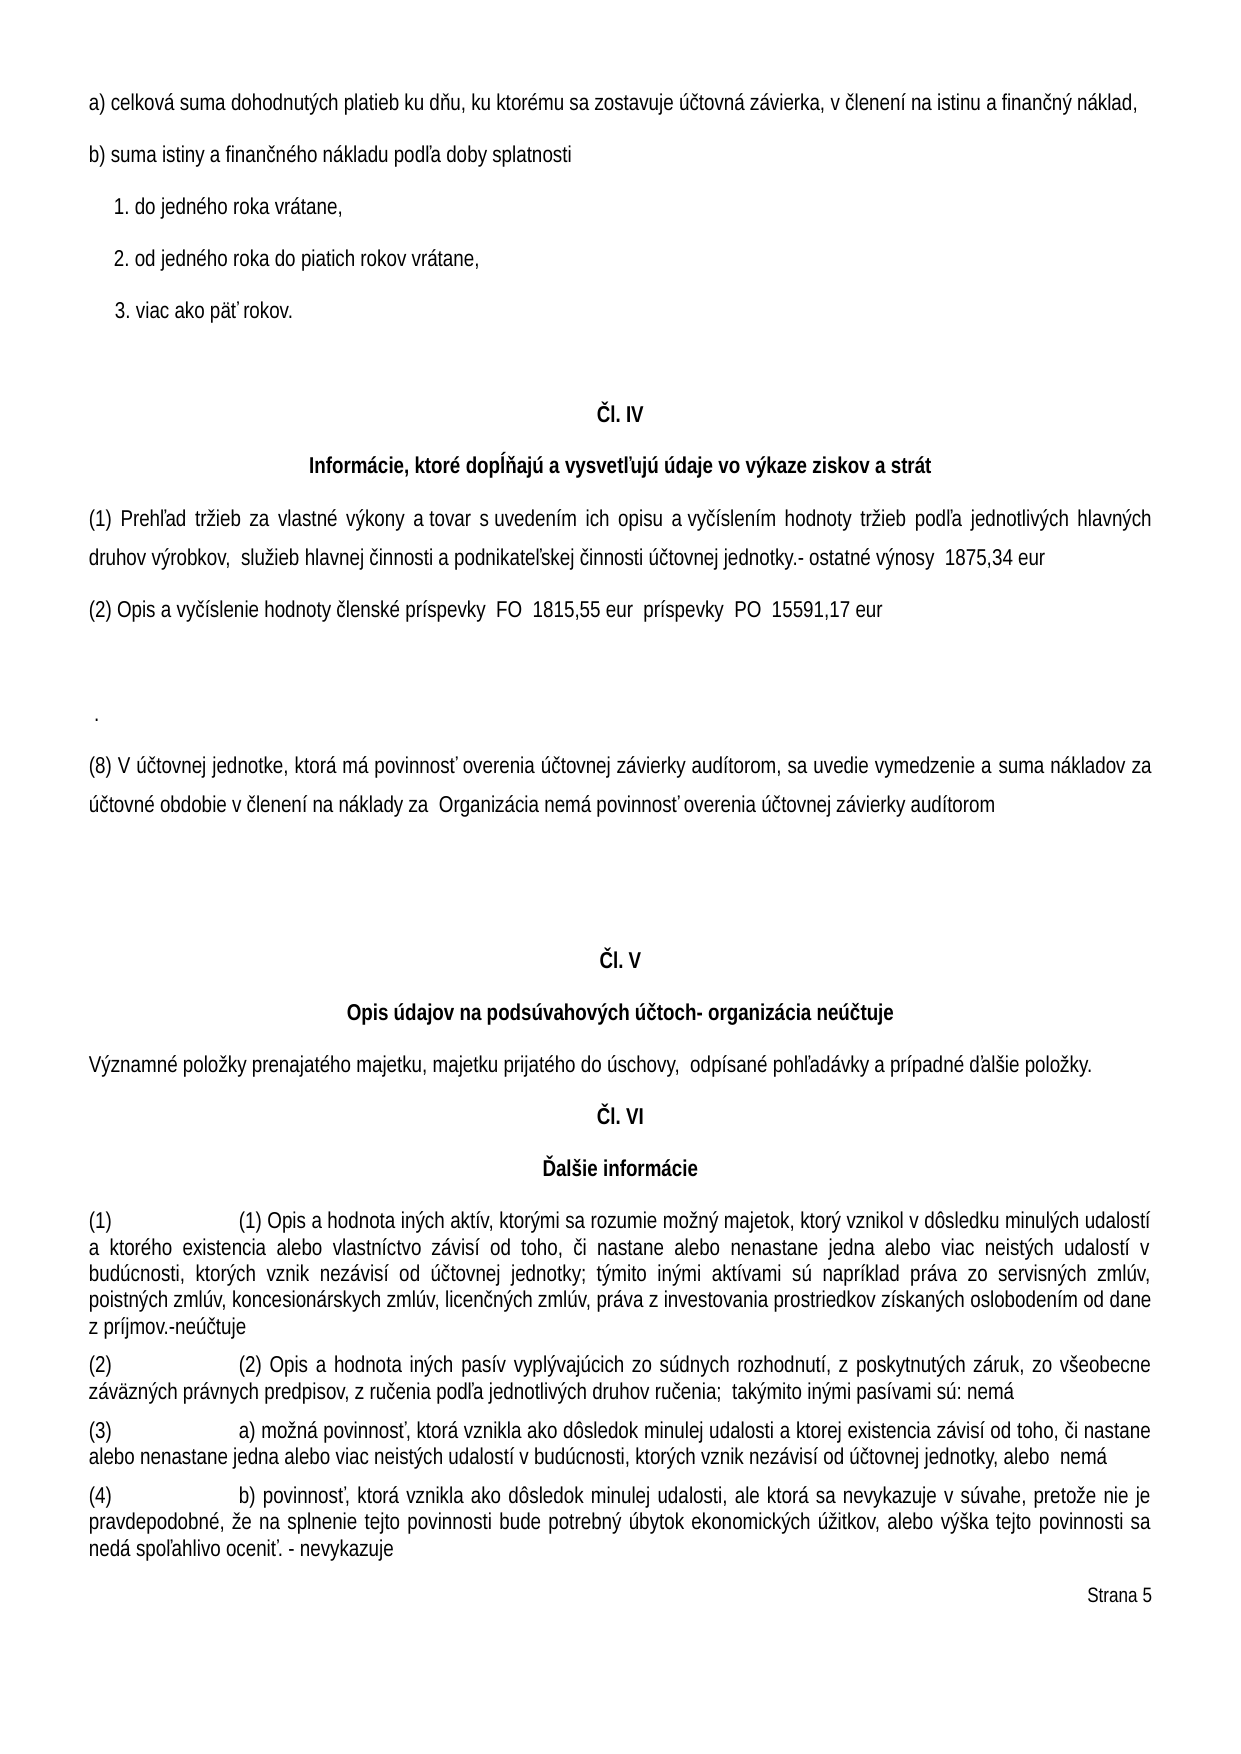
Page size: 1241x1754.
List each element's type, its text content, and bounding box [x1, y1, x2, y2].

text 3. viac ako päť rokov. [89, 297, 1152, 323]
text Významné položky prenajatého majetku, majetku prijatého do úschovy, odpísané pohľadávky a prípadné ďalšie položky. [89, 1051, 1152, 1078]
text . [89, 700, 1152, 726]
text b) suma istiny a finančného nákladu podľa doby splatnosti [89, 141, 1152, 167]
subtitle Čl. VI [89, 1103, 1152, 1129]
subtitle Opis údajov na podsúvahových účtoch- organizácia neúčtuje [89, 999, 1152, 1026]
subtitle Čl. IV [89, 401, 1152, 427]
list (2) Opis a hodnota iných pasív vyplývajúcich zo súdnych rozhodnutí, z poskytnutých záruk, zo všeobecne záväzných právnych predpisov, z ručenia podľa jednotlivých druhov ručenia; takýmito inými pasívami sú: nemá [89, 1351, 1152, 1404]
text 1. do jedného roka vrátane, [89, 193, 1152, 219]
list b) povinnosť, ktorá vznikla ako dôsledok minulej udalosti, ale ktorá sa nevykazuje v súvahe, pretože nie je pravdepodobné, že na splnenie tejto povinnosti bude potrebný úbytok ekonomických úžitkov, alebo výška tejto povinnosti sa nedá spoľahlivo oceniť. - nevykazuje [89, 1482, 1152, 1561]
text (8) V účtovnej jednotke, ktorá má povinnosť overenia účtovnej závierky audítorom, sa uvedie vymedzenie a suma nákladov za účtovné obdobie v členení na náklady za Organizácia nemá povinnosť overenia účtovnej závierky audítorom [89, 752, 1152, 818]
subtitle Informácie, ktoré dopĺňajú a vysvetľujú údaje vo výkaze ziskov a strát [89, 452, 1152, 479]
subtitle Čl. V [89, 947, 1152, 974]
text (1) Prehľad tržieb za vlastné výkony a tovar s uvedením ich opisu a vyčíslením hodnoty tržieb podľa jednotlivých hlavných druhov výrobkov, služieb hlavnej činnosti a podnikateľskej činnosti účtovnej jednotky.- ostatné výnosy 1875,34 eur [89, 504, 1152, 570]
text (2) Opis a vyčíslenie hodnoty členské príspevky FO 1815,55 eur príspevky PO 15591,17 eur [89, 596, 1152, 622]
subtitle Ďalšie informácie [89, 1155, 1152, 1182]
list a) možná povinnosť, ktorá vznikla ako dôsledok minulej udalosti a ktorej existencia závisí od toho, či nastane alebo nenastane jedna alebo viac neistých udalostí v budúcnosti, ktorých vznik nezávisí od účtovnej jednotky, alebo nemá [89, 1417, 1152, 1469]
list (1) Opis a hodnota iných aktív, ktorými sa rozumie možný majetok, ktorý vznikol v dôsledku minulých udalostí a ktorého existencia alebo vlastníctvo závisí od toho, či nastane alebo nenastane jedna alebo viac neistých udalostí v budúcnosti, ktorých vznik nezávisí od účtovnej jednotky; týmito inými aktívami sú napríklad práva zo servisných zmlúv, poistných zmlúv, koncesionárskych zmlúv, licenčných zmlúv, práva z investovania prostriedkov získaných oslobodením od dane z príjmov.-neúčtuje [89, 1207, 1152, 1339]
text a) celková suma dohodnutých platieb ku dňu, ku ktorému sa zostavuje účtovná závierka, v členení na istinu a finančný náklad, [89, 89, 1152, 115]
text 2. od jedného roka do piatich rokov vrátane, [89, 244, 1152, 271]
